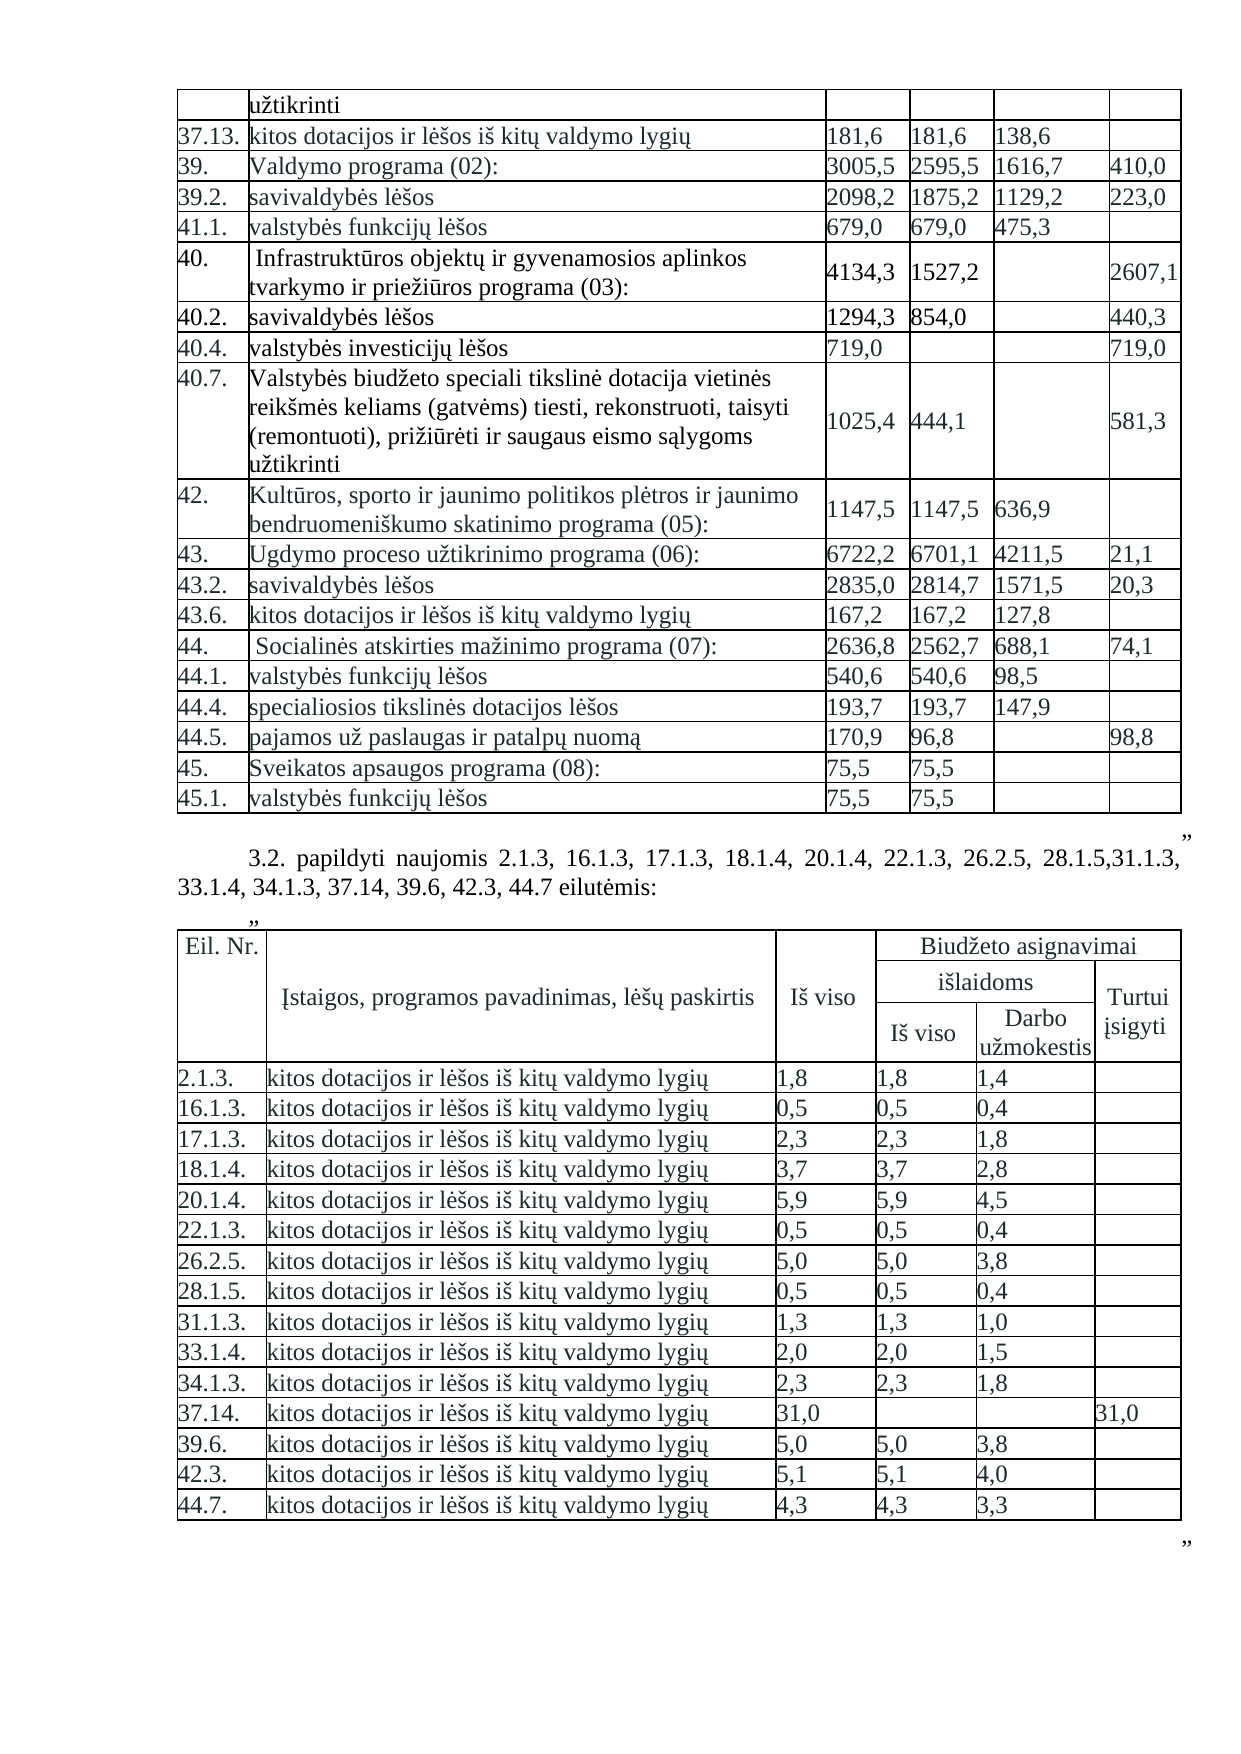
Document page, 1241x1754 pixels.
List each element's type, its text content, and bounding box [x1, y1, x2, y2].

table_cell savivaldybės lėšos [250, 302, 825, 331]
table_cell 1,5 [977, 1337, 1094, 1366]
table_cell [1096, 1246, 1180, 1275]
table_cell 43.2. [178, 570, 248, 599]
table_cell 5,1 [877, 1460, 976, 1488]
table_cell kitos dotacijos ir lėšos iš kitų valdymo lygių [267, 1185, 775, 1214]
table_cell kitos dotacijos ir lėšos iš kitų valdymo lygių [267, 1368, 775, 1397]
table_cell 2607,1 [1110, 243, 1180, 301]
table_cell [178, 90, 248, 119]
table_cell 1129,2 [995, 182, 1109, 211]
table_cell [1096, 1490, 1180, 1519]
table_cell 5,0 [877, 1429, 976, 1458]
table_cell 37.14. [178, 1398, 266, 1427]
table_cell 21,1 [1110, 539, 1180, 568]
table_cell 43.6. [178, 600, 248, 629]
table_cell [995, 722, 1109, 751]
table_cell 127,8 [995, 600, 1109, 629]
table_cell 2,0 [777, 1337, 875, 1366]
table_cell [995, 783, 1109, 812]
table_cell 540,6 [827, 661, 909, 690]
table_cell 40.7. [178, 363, 248, 478]
table_cell 181,6 [911, 121, 993, 150]
table_cell 167,2 [827, 600, 909, 629]
table_cell 1147,5 [911, 480, 993, 538]
table_cell 223,0 [1110, 182, 1180, 211]
table_cell 170,9 [827, 722, 909, 751]
table_cell [911, 333, 993, 362]
table_cell 193,7 [827, 692, 909, 721]
table_cell 440,3 [1110, 302, 1180, 331]
table_cell 3,7 [777, 1154, 875, 1183]
table_cell 98,5 [995, 661, 1109, 690]
table_cell kitos dotacijos ir lėšos iš kitų valdymo lygių [267, 1276, 775, 1305]
table_cell 45. [178, 753, 248, 782]
table_cell 1,8 [777, 1063, 875, 1092]
table_cell kitos dotacijos ir lėšos iš kitų valdymo lygių [267, 1337, 775, 1366]
table_cell 5,9 [777, 1185, 875, 1214]
table_cell [1096, 1429, 1180, 1458]
table_cell valstybės funkcijų lėšos [250, 661, 825, 690]
table_cell specialiosios tikslinės dotacijos lėšos [250, 692, 825, 721]
table_cell [1096, 1215, 1180, 1244]
table_cell 1147,5 [827, 480, 909, 538]
table_cell 475,3 [995, 212, 1109, 241]
table_cell [995, 753, 1109, 782]
table_cell 20.1.4. [178, 1185, 266, 1214]
table_cell 42. [178, 480, 248, 538]
table_cell 75,5 [911, 783, 993, 812]
table_cell 0,4 [977, 1276, 1094, 1305]
table_cell [1110, 212, 1180, 241]
table_cell 2636,8 [827, 631, 909, 660]
table_cell 39. [178, 151, 248, 180]
table_cell [1096, 1124, 1180, 1153]
table_cell 96,8 [911, 722, 993, 751]
table_cell 181,6 [827, 121, 909, 150]
table_cell [1110, 783, 1180, 812]
table_cell Ugdymo proceso užtikrinimo programa (06): [250, 539, 825, 568]
table_cell valstybės investicijų lėšos [250, 333, 825, 362]
table_cell kitos dotacijos ir lėšos iš kitų valdymo lygių [267, 1460, 775, 1488]
text „ [177, 1521, 1181, 1549]
table_cell 636,9 [995, 480, 1109, 538]
table_cell 410,0 [1110, 151, 1180, 180]
table_cell 75,5 [827, 753, 909, 782]
text „ [177, 900, 1181, 929]
table_cell [877, 1398, 976, 1427]
table_cell [1096, 1063, 1180, 1092]
table_cell Iš viso [877, 1003, 976, 1061]
table_cell 28.1.5. [178, 1276, 266, 1305]
table_cell 1,3 [877, 1307, 976, 1336]
table_cell 42.3. [178, 1460, 266, 1488]
table_cell 1,8 [977, 1124, 1094, 1153]
table_cell 0,4 [977, 1215, 1094, 1244]
table_cell 147,9 [995, 692, 1109, 721]
table_cell 4134,3 [827, 243, 909, 301]
table_cell [995, 333, 1109, 362]
table_cell 31.1.3. [178, 1307, 266, 1336]
table_cell 5,0 [877, 1246, 976, 1275]
table_cell 17.1.3. [178, 1124, 266, 1153]
table_cell 3,8 [977, 1429, 1094, 1458]
table_cell [995, 243, 1109, 301]
table_cell 138,6 [995, 121, 1109, 150]
table_cell 4,3 [777, 1490, 875, 1519]
table_cell 0,5 [877, 1093, 976, 1122]
table_cell 5,1 [777, 1460, 875, 1488]
table_cell 1,0 [977, 1307, 1094, 1336]
table_cell Valstybės biudžeto speciali tikslinė dotacija vietinės reikšmės keliams (gatvėms) tiesti, rekonstruoti, taisyti (remontuoti), prižiūrėti ir saugaus eismo sąlygoms užtikrinti [250, 363, 825, 478]
table_cell 679,0 [911, 212, 993, 241]
table_cell [1096, 1460, 1180, 1488]
table_cell savivaldybės lėšos [250, 570, 825, 599]
table_cell 0,5 [777, 1215, 875, 1244]
table_cell 2595,5 [911, 151, 993, 180]
table_cell [1096, 1368, 1180, 1397]
table_cell užtikrinti [250, 90, 825, 119]
table_cell 4,5 [977, 1185, 1094, 1214]
table_header Eil. Nr. [178, 931, 266, 1061]
table_cell 1571,5 [995, 570, 1109, 599]
table_cell [1096, 1185, 1180, 1214]
table_cell Darbo užmokestis [977, 1003, 1094, 1061]
table_cell 31,0 [777, 1398, 875, 1427]
table_cell 679,0 [827, 212, 909, 241]
table_cell 31,0 [1096, 1398, 1180, 1427]
table_cell 75,5 [911, 753, 993, 782]
table_cell 854,0 [911, 302, 993, 331]
table_cell 20,3 [1110, 570, 1180, 599]
table_cell [827, 90, 909, 119]
table_cell 2,3 [777, 1368, 875, 1397]
table_cell [995, 363, 1109, 478]
table_cell 0,5 [777, 1276, 875, 1305]
table_cell 44.5. [178, 722, 248, 751]
table_cell kitos dotacijos ir lėšos iš kitų valdymo lygių [250, 600, 825, 629]
table_cell 26.2.5. [178, 1246, 266, 1275]
table_cell 5,9 [877, 1185, 976, 1214]
table_cell 45.1. [178, 783, 248, 812]
table_cell 2,8 [977, 1154, 1094, 1183]
table_cell 2562,7 [911, 631, 993, 660]
table_cell 6701,1 [911, 539, 993, 568]
table_cell [1096, 1307, 1180, 1336]
table_cell [1110, 121, 1180, 150]
table_cell išlaidoms [877, 961, 1094, 1002]
table_cell 43. [178, 539, 248, 568]
table_cell kitos dotacijos ir lėšos iš kitų valdymo lygių [267, 1246, 775, 1275]
table_cell kitos dotacijos ir lėšos iš kitų valdymo lygių [267, 1215, 775, 1244]
table_cell 0,5 [877, 1276, 976, 1305]
table_cell 5,0 [777, 1429, 875, 1458]
table_cell 540,6 [911, 661, 993, 690]
table_cell 3,7 [877, 1154, 976, 1183]
table_cell 688,1 [995, 631, 1109, 660]
table_cell [977, 1398, 1094, 1427]
table_cell 4211,5 [995, 539, 1109, 568]
table_cell 4,3 [877, 1490, 976, 1519]
table_cell [995, 90, 1109, 119]
table_cell 39.2. [178, 182, 248, 211]
table_cell [1096, 1154, 1180, 1183]
table_cell Sveikatos apsaugos programa (08): [250, 753, 825, 782]
table_cell 444,1 [911, 363, 993, 478]
table_cell 40.4. [178, 333, 248, 362]
table_cell kitos dotacijos ir lėšos iš kitų valdymo lygių [267, 1063, 775, 1092]
table_cell [1110, 480, 1180, 538]
text 3.2. papildyti naujomis 2.1.3, 16.1.3, 17.1.3, 18.1.4, 20.1.4, 22.1.3, 26.2.5, 28.1.5,31.1.3, 33.1.4, 34.1.3, 37.14, 39.6, 42.3, 44.7 eilutėmis: [177, 843, 1181, 900]
table_cell 719,0 [1110, 333, 1180, 362]
table_cell 37.13. [178, 121, 248, 150]
table_cell valstybės funkcijų lėšos [250, 783, 825, 812]
table_cell 0,5 [877, 1215, 976, 1244]
table_cell 5,0 [777, 1246, 875, 1275]
table_cell 75,5 [827, 783, 909, 812]
table_cell 1527,2 [911, 243, 993, 301]
table_cell 2098,2 [827, 182, 909, 211]
table_cell [1096, 1337, 1180, 1366]
table_cell 44. [178, 631, 248, 660]
table_cell 0,4 [977, 1093, 1094, 1122]
table_cell 1,4 [977, 1063, 1094, 1092]
table_cell 98,8 [1110, 722, 1180, 751]
table_cell 1025,4 [827, 363, 909, 478]
table_cell Socialinės atskirties mažinimo programa (07): [250, 631, 825, 660]
table_cell 2814,7 [911, 570, 993, 599]
table_cell kitos dotacijos ir lėšos iš kitų valdymo lygių [267, 1398, 775, 1427]
table_cell 34.1.3. [178, 1368, 266, 1397]
table_cell 74,1 [1110, 631, 1180, 660]
table_cell [1096, 1276, 1180, 1305]
table_cell kitos dotacijos ir lėšos iš kitų valdymo lygių [267, 1429, 775, 1458]
table_cell 2,0 [877, 1337, 976, 1366]
table_cell 0,5 [777, 1093, 875, 1122]
table_cell 3005,5 [827, 151, 909, 180]
table_cell savivaldybės lėšos [250, 182, 825, 211]
table_cell 167,2 [911, 600, 993, 629]
text „ [177, 814, 1181, 843]
table_cell 2,3 [877, 1124, 976, 1153]
table_cell 1,8 [877, 1063, 976, 1092]
table_header Biudžeto asignavimai [877, 931, 1180, 959]
table_cell 6722,2 [827, 539, 909, 568]
table_cell Valdymo programa (02): [250, 151, 825, 180]
table_cell 41.1. [178, 212, 248, 241]
table_cell 39.6. [178, 1429, 266, 1458]
table_cell 44.1. [178, 661, 248, 690]
table_cell 581,3 [1110, 363, 1180, 478]
table_cell kitos dotacijos ir lėšos iš kitų valdymo lygių [250, 121, 825, 150]
table_cell 40. [178, 243, 248, 301]
table_cell [1110, 600, 1180, 629]
table_cell 18.1.4. [178, 1154, 266, 1183]
table_cell 1,8 [977, 1368, 1094, 1397]
table_cell 44.4. [178, 692, 248, 721]
table_cell [911, 90, 993, 119]
table_cell 1294,3 [827, 302, 909, 331]
table_cell 3,3 [977, 1490, 1094, 1519]
table_cell kitos dotacijos ir lėšos iš kitų valdymo lygių [267, 1093, 775, 1122]
table_cell 1,3 [777, 1307, 875, 1336]
table_cell 719,0 [827, 333, 909, 362]
table_cell [1110, 692, 1180, 721]
table_cell [995, 302, 1109, 331]
table_cell 1875,2 [911, 182, 993, 211]
table_cell 44.7. [178, 1490, 266, 1519]
table_cell Turtui įsigyti [1096, 961, 1180, 1061]
table_cell [1110, 753, 1180, 782]
table_header Iš viso [777, 931, 875, 1061]
table_cell 2.1.3. [178, 1063, 266, 1092]
table_cell 2,3 [877, 1368, 976, 1397]
table_cell kitos dotacijos ir lėšos iš kitų valdymo lygių [267, 1307, 775, 1336]
table_cell 2835,0 [827, 570, 909, 599]
table_cell 3,8 [977, 1246, 1094, 1275]
table_cell [1110, 661, 1180, 690]
table_cell kitos dotacijos ir lėšos iš kitų valdymo lygių [267, 1124, 775, 1153]
table_header Įstaigos, programos pavadinimas, lėšų paskirtis [267, 931, 775, 1061]
table_cell 193,7 [911, 692, 993, 721]
table_cell Kultūros, sporto ir jaunimo politikos plėtros ir jaunimo bendruomeniškumo skatinimo programa (05): [250, 480, 825, 538]
table_cell pajamos už paslaugas ir patalpų nuomą [250, 722, 825, 751]
table_cell valstybės funkcijų lėšos [250, 212, 825, 241]
table_cell Infrastruktūros objektų ir gyvenamosios aplinkos tvarkymo ir priežiūros programa (03): [250, 243, 825, 301]
table_cell [1096, 1093, 1180, 1122]
table_cell 22.1.3. [178, 1215, 266, 1244]
table_cell 33.1.4. [178, 1337, 266, 1366]
table_cell kitos dotacijos ir lėšos iš kitų valdymo lygių [267, 1154, 775, 1183]
table_cell 16.1.3. [178, 1093, 266, 1122]
table_cell 1616,7 [995, 151, 1109, 180]
table_cell 4,0 [977, 1460, 1094, 1488]
table_cell [1110, 90, 1180, 119]
table_cell kitos dotacijos ir lėšos iš kitų valdymo lygių [267, 1490, 775, 1519]
table_cell 40.2. [178, 302, 248, 331]
table_cell 2,3 [777, 1124, 875, 1153]
